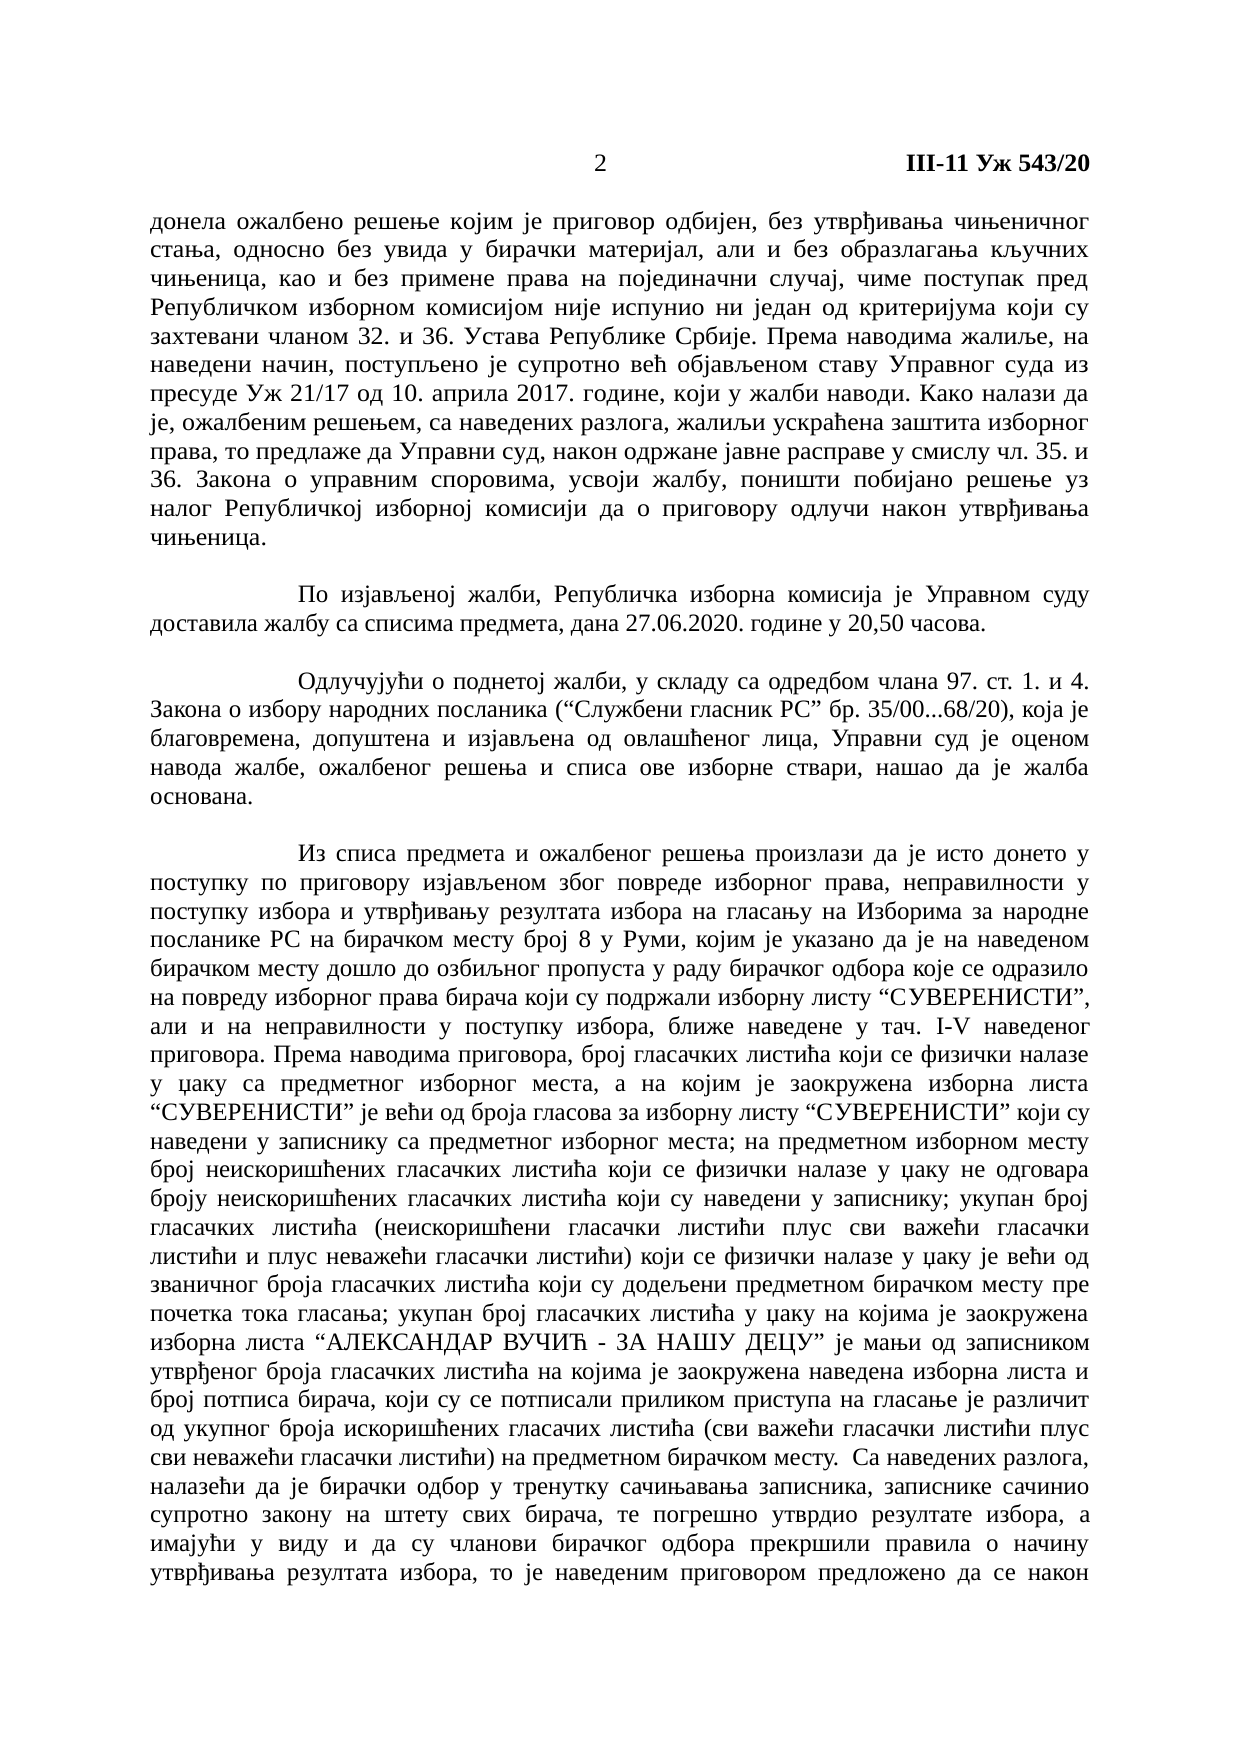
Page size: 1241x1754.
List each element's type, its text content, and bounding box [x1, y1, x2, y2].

text Из списа предмета и ожалбеног решења произлази да је исто донето у поступку по приговору изјављеном због повреде изборног права, неправилности у поступку избора и утврђивању резултата избора на гласању на Изборима за народне посланике РС на бирачком месту број 8 у Руми, којим је указано да је на наведеном бирачком месту дошло до озбиљног пропуста у раду бирачког одбора које се одразило на повреду изборног права бирача који су подржали изборну листу “СУВЕРЕНИСТИ”, али и на неправилности у поступку избора, ближе наведене у тач. I-V наведеног приговора. Према наводима приговора, број гласачких листића који се физички налазе у џаку са предметног изборног места, а на којим је заокружена изборна листа “СУВЕРЕНИСТИ” је већи од броја гласова за изборну листу “СУВЕРЕНИСТИ” који су наведени у записнику са предметног изборног места; на предметном изборном месту број неискоришћених гласачких листића који се физички налазе у џаку не одговара броју неискоришћених гласачких листића који су наведени у записнику; укупан број гласачких листића (неискоришћени гласачки листићи плус сви важећи гласачки листићи и плус неважећи гласачки листићи) који се физички налазе у џаку је већи од званичног броја гласачких листића који су додељени предметном бирачком месту пре почетка тока гласања; укупан број гласачких листића у џаку на којима је заокружена изборна листа “АЛЕКСАНДАР ВУЧИЋ - ЗА НАШУ ДЕЦУ” је мањи од записником утврђеног броја гласачких листића на којима је заокружена наведена изборна листа и број потписа бирача, који су се потписали приликом приступа на гласање је различит од укупног броја искоришћених гласачих листића (сви важећи гласачки листићи плус сви неважећи гласачки листићи) на предметном бирачком месту. Са наведених разлога, налазећи да је бирачки одбор у тренутку сачињавања записника, записнике сачинио супротно закону на штету свих бирача, те погрешно утврдио резултате избора, а имајући у виду и да су чланови бирачког одбора прекршили правила о начину утврђивања резултата избора, то је наведеним приговором предложено да се након [150, 838, 1090, 1586]
text Одлучујући о поднетој жалби, у складу са одредбом члана 97. ст. 1. и 4. Закона о избору народних посланика (“Службени гласник РС” бр. 35/00...68/20), која је благовремена, допуштена и изјављена од овлашћеног лица, Управни суд је оценом навода жалбе, ожалбеног решења и списа ове изборне ствари, нашао да је жалба основана. [150, 666, 1090, 809]
text По изјављеној жалби, Републичка изборна комисија је Управном суду доставила жалбу са списима предмета, дана 27.06.2020. године у 20,50 часова. [150, 579, 1090, 637]
text донела ожалбено решење којим је приговор одбијен, без утврђивања чињеничног стања, односно без увида у бирачки материјал, али и без образлагања кључних чињеница, као и без примене права на појединачни случај, чиме поступак пред Републичком изборном комисијом није испунио ни један од критеријума који су захтевани чланом 32. и 36. Устава Републике Србије. Према наводима жалиље, на наведени начин, поступљено је супротно већ објављеном ставу Управног суда из пресуде Уж 21/17 од 10. априла 2017. године, који у жалби наводи. Како налази да је, ожалбеним решењем, са наведених разлога, жалиљи ускраћена заштита изборног права, то предлаже да Управни суд, након одржане јавне расправе у смислу чл. 35. и 36. Закона о управним споровима, усвоји жалбу, поништи побијано решење уз налог Републичкој изборној комисији да о приговору одлучи након утврђивања чињеница. [150, 206, 1090, 551]
